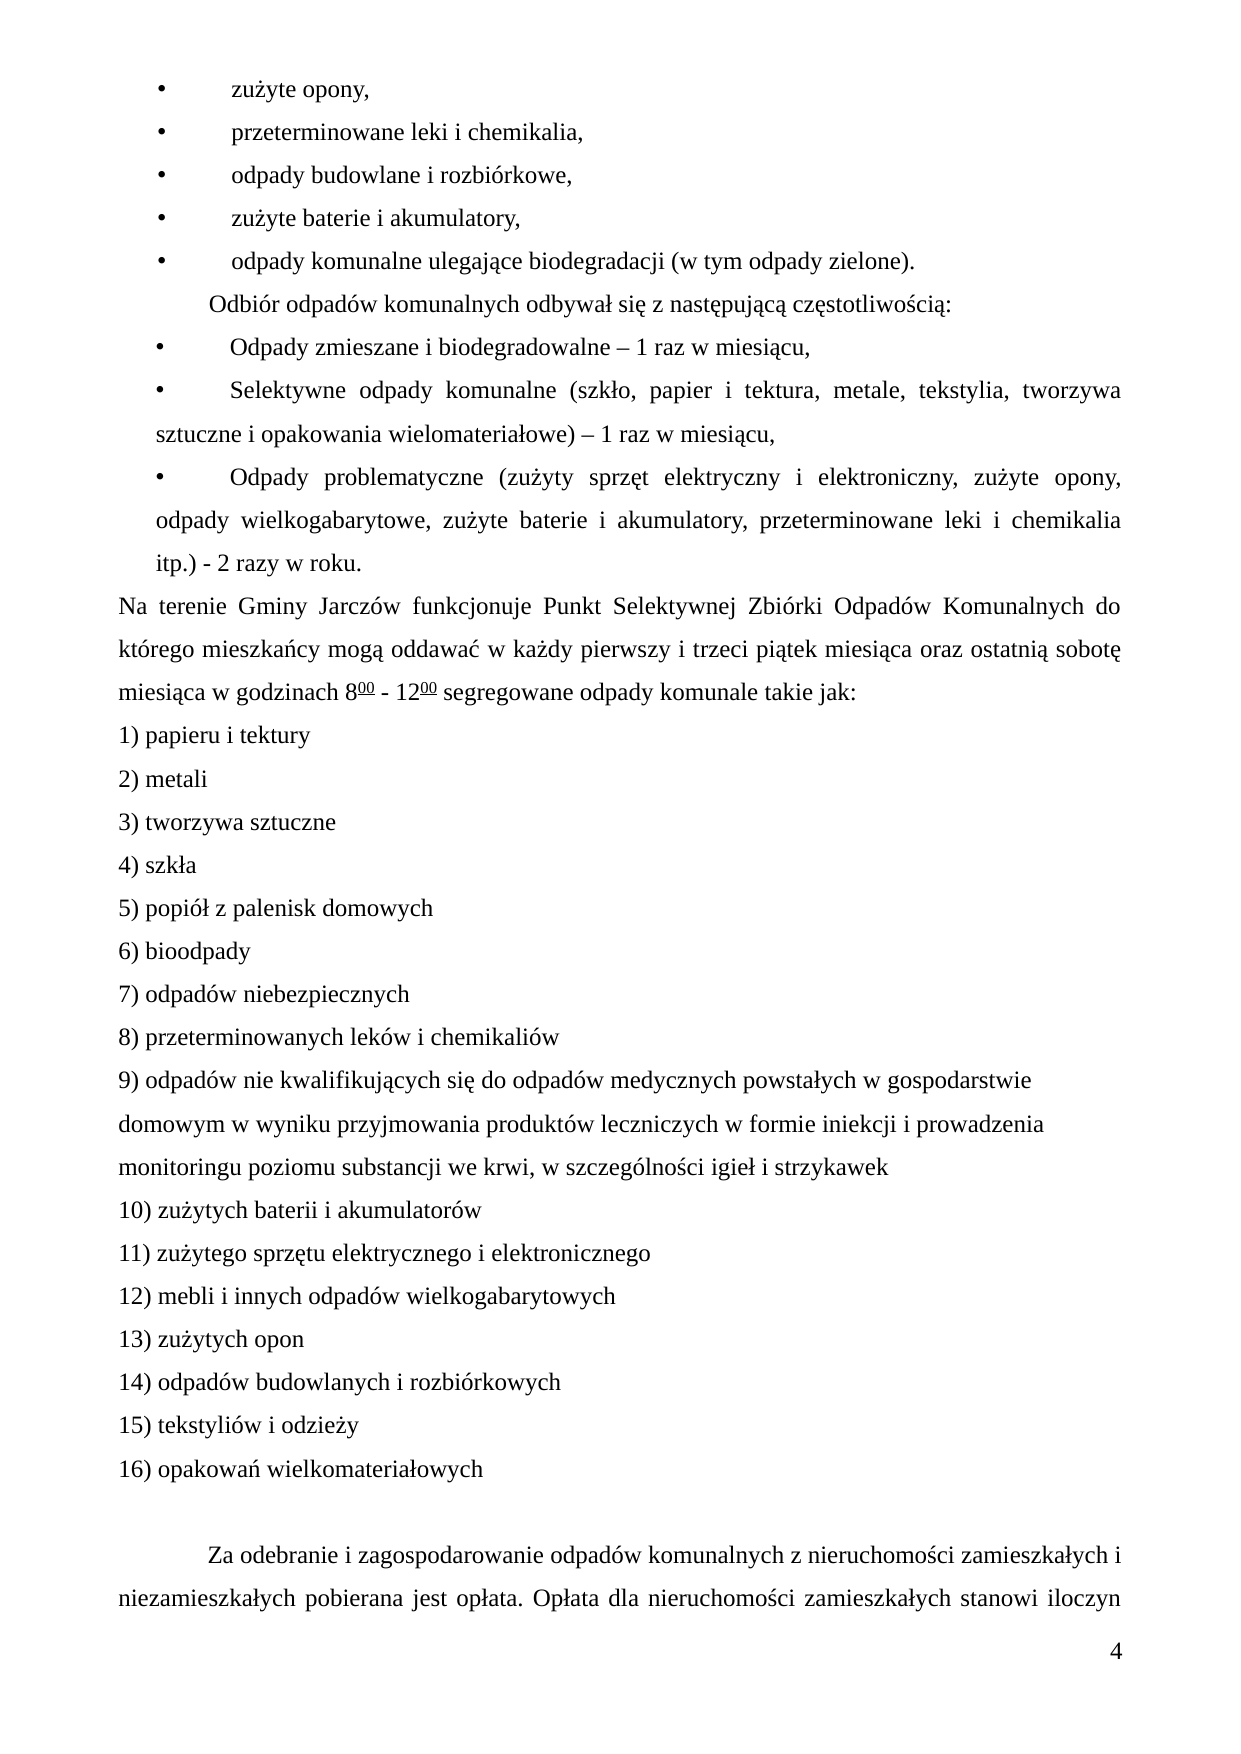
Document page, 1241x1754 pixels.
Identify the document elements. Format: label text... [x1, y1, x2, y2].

text Odbiór odpadów komunalnych odbywał się z następującą częstotliwością: [120, 289, 1122, 318]
list Odpady problematyczne (zużyty sprzęt elektryczny i elektroniczny, zużyte opony, odpady wielkogabarytowe, zużyte baterie i akumulatory, przeterminowane leki i chemikalia itp.) - 2 razy w roku. [156, 462, 1122, 577]
text 6) bioodpady [118, 936, 1122, 965]
text 2) metali [118, 764, 1122, 792]
list odpady budowlane i rozbiórkowe, [157, 160, 1122, 189]
text 11) zużytego sprzętu elektrycznego i elektronicznego [118, 1238, 1122, 1267]
list przeterminowane leki i chemikalia, [157, 117, 1122, 146]
text 13) zużytych opon [118, 1324, 1122, 1353]
list odpady komunalne ulegające biodegradacji (w tym odpady zielone). [157, 246, 1122, 275]
text 12) mebli i innych odpadów wielkogabarytowych [118, 1281, 1122, 1310]
text 15) tekstyliów i odzieży [118, 1411, 1122, 1439]
text 7) odpadów niebezpiecznych [118, 979, 1122, 1008]
text 16) opakowań wielkomateriałowych [118, 1454, 1122, 1482]
text Za odebranie i zagospodarowanie odpadów komunalnych z nieruchomości zamieszkałych i niezamieszkałych pobierana jest opłata. Opłata dla nieruchomości zamieszkałych stanowi iloczyn [118, 1540, 1122, 1612]
list Selektywne odpady komunalne (szkło, papier i tektura, metale, tekstylia, tworzywa sztuczne i opakowania wielomateriałowe) – 1 raz w miesiącu, [156, 376, 1122, 447]
text 1) papieru i tektury [118, 721, 1122, 749]
list zużyte baterie i akumulatory, [157, 203, 1122, 232]
list Odpady zmieszane i biodegradowalne – 1 raz w miesiącu, [156, 332, 1122, 361]
text 3) tworzywa sztuczne [118, 807, 1122, 836]
text 4) szkła [118, 850, 1122, 879]
text 14) odpadów budowlanych i rozbiórkowych [118, 1367, 1122, 1396]
text 10) zużytych baterii i akumulatorów [118, 1195, 1122, 1224]
text 9) odpadów nie kwalifikujących się do odpadów medycznych powstałych w gospodarstwie domowym w wyniku przyjmowania produktów leczniczych w formie iniekcji i prowadzenia monitoringu poziomu substancji we krwi, w szczególności igieł i strzykawek [118, 1066, 1122, 1181]
text 8) przeterminowanych leków i chemikaliów [118, 1022, 1122, 1051]
list zużyte opony, [157, 74, 1122, 102]
text 5) popiół z palenisk domowych [118, 893, 1122, 922]
text Na terenie Gminy Jarczów funkcjonuje Punkt Selektywnej Zbiórki Odpadów Komunalnych do którego mieszkańcy mogą oddawać w każdy pierwszy i trzeci piątek miesiąca oraz ostatnią sobotę miesiąca w godzinach 800 - 1200 segregowane odpady komunale takie jak: [118, 591, 1122, 706]
